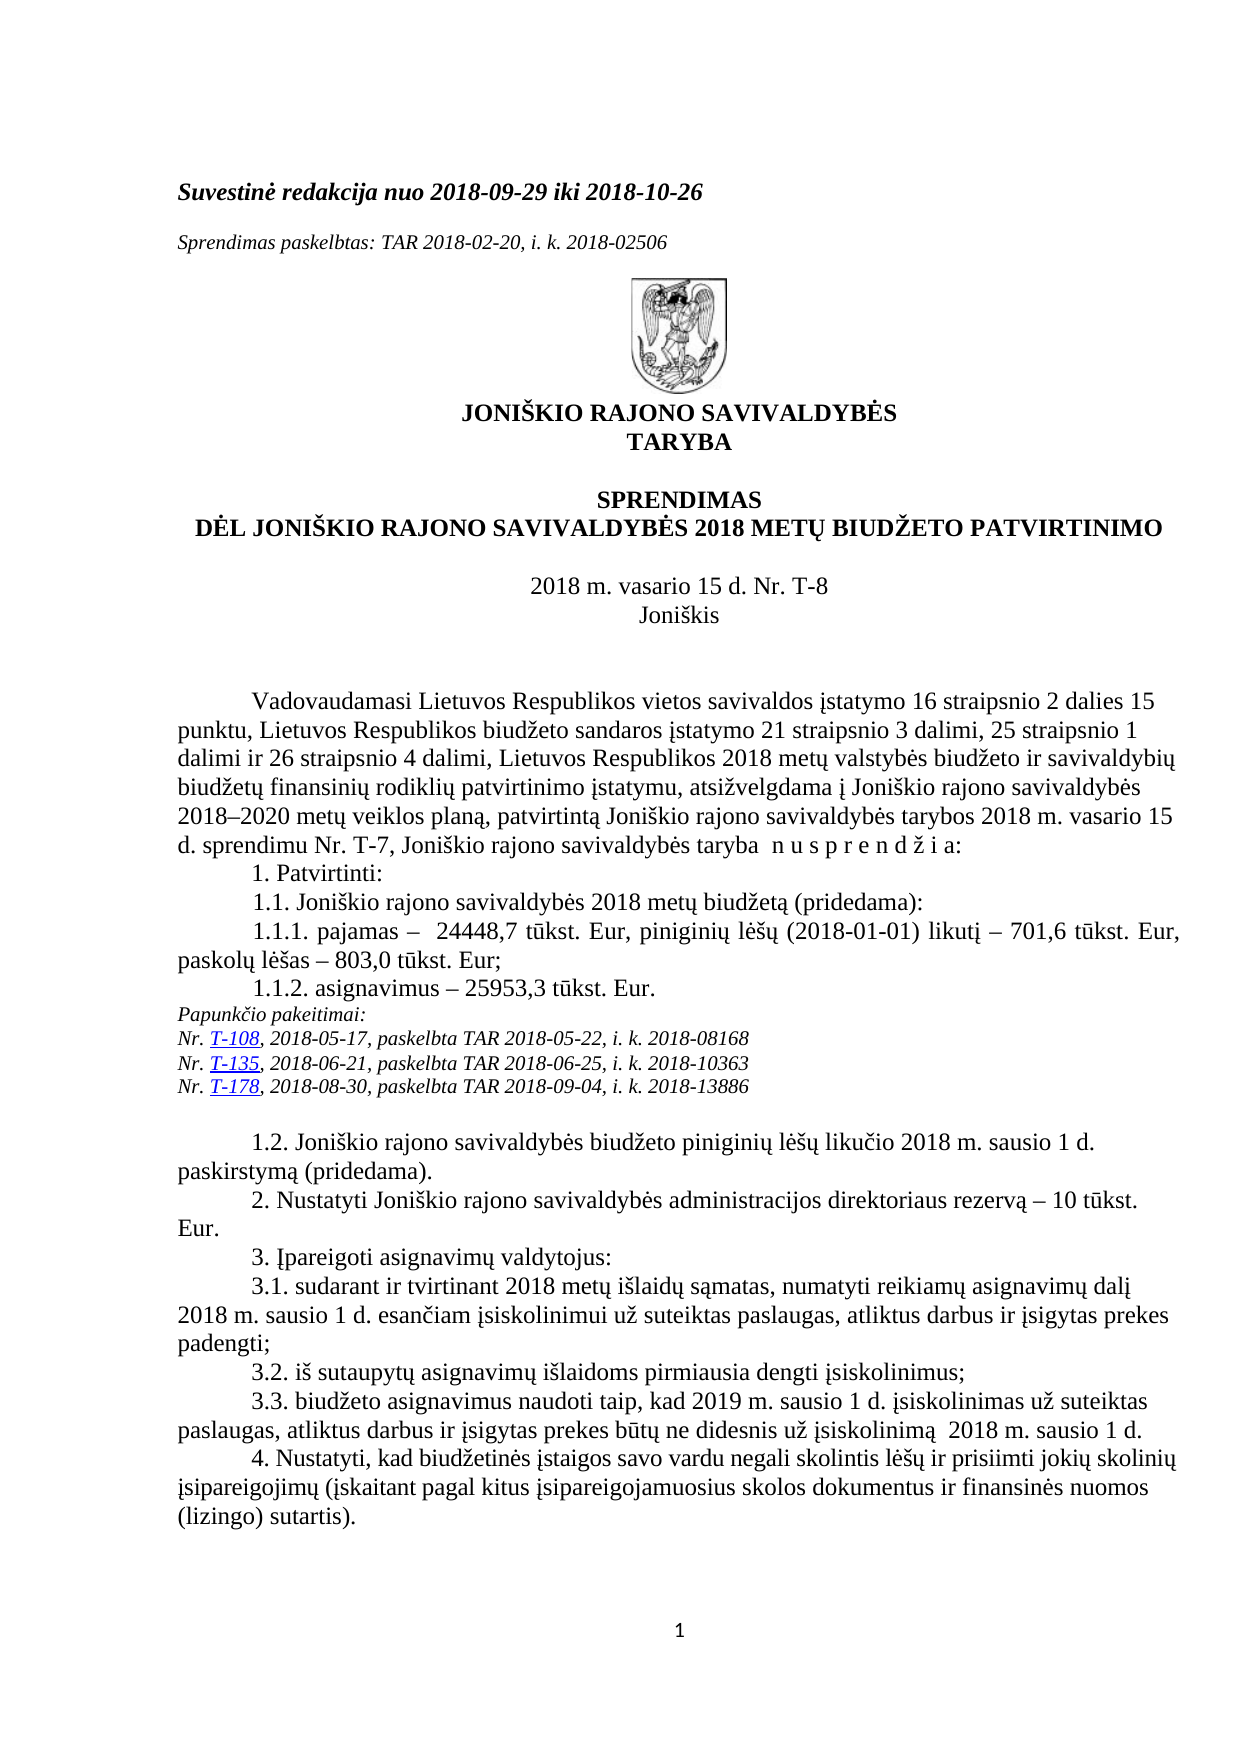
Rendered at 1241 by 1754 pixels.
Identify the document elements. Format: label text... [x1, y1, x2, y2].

text SPRENDIMAS [177, 485, 1181, 513]
text Sprendimas paskelbtas: TAR 2018-02-20, i. k. 2018-02506 [177, 230, 1181, 254]
text DĖL JONIŠKIO RAJONO SAVIVALDYBĖS 2018 METŲ BIUDŽETO PATVIRTINIMO [177, 513, 1181, 542]
text Joniškio rajono savivaldybės TARYBA [177, 398, 1181, 456]
text Vadovaudamasi Lietuvos Respublikos vietos savivaldos įstatymo 16 straipsnio 2 dalies 15 punktu, Lietuvos Respublikos biudžeto sandaros įstatymo 21 straipsnio 3 dalimi, 25 straipsnio 1 dalimi ir 26 straipsnio 4 dalimi, Lietuvos Respublikos 2018 metų valstybės biudžeto ir savivaldybių biudžetų finansinių rodiklių patvirtinimo įstatymu, atsižvelgdama į Joniškio rajono savivaldybės 2018–2020 metų veiklos planą, patvirtintą Joniškio rajono savivaldybės tarybos 2018 m. vasario 15 d. sprendimu Nr. T-7, Joniškio rajono savivaldybės taryba nusprendžia: [177, 686, 1181, 858]
text Nr. T-135, 2018-06-21, paskelbta TAR 2018-06-25, i. k. 2018-10363 [177, 1050, 1181, 1074]
text 3.2. iš sutaupytų asignavimų išlaidoms pirmiausia dengti įsiskolinimus; [177, 1357, 1181, 1386]
text 1.2. Joniškio rajono savivaldybės biudžeto piniginių lėšų likučio 2018 m. sausio 1 d. paskirstymą (pridedama). [177, 1127, 1181, 1185]
text Joniškis [177, 600, 1181, 628]
text Suvestinė redakcija nuo 2018-09-29 iki 2018-10-26 [177, 177, 1181, 206]
text 1. Patvirtinti: [177, 858, 1181, 887]
text 1.1.1. pajamas – 24448,7 tūkst. Eur, piniginių lėšų (2018-01-01) likutį – 701,6 tūkst. Eur, paskolų lėšas – 803,0 tūkst. Eur; [177, 916, 1181, 973]
text 1.1. Joniškio rajono savivaldybės 2018 metų biudžetą (pridedama): [177, 887, 1181, 916]
text Nr. T-108, 2018-05-17, paskelbta TAR 2018-05-22, i. k. 2018-08168 [177, 1026, 1181, 1050]
text 3.1. sudarant ir tvirtinant 2018 metų išlaidų sąmatas, numatyti reikiamų asignavimų dalį 2018 m. sausio 1 d. esančiam įsiskolinimui už suteiktas paslaugas, atliktus darbus ir įsigytas prekes padengti; [177, 1271, 1181, 1357]
text 3. Įpareigoti asignavimų valdytojus: [177, 1242, 1181, 1271]
text 3.3. biudžeto asignavimus naudoti taip, kad 2019 m. sausio 1 d. įsiskolinimas už suteiktas paslaugas, atliktus darbus ir įsigytas prekes būtų ne didesnis už įsiskolinimą 2018 m. sausio 1 d. [177, 1386, 1181, 1443]
text 1.1.2. asignavimus – 25953,3 tūkst. Eur. [177, 973, 1181, 1002]
text 2. Nustatyti Joniškio rajono savivaldybės administracijos direktoriaus rezervą – 10 tūkst. Eur. [177, 1185, 1181, 1242]
text Nr. T-178, 2018-08-30, paskelbta TAR 2018-09-04, i. k. 2018-13886 [177, 1074, 1181, 1098]
text Papunkčio pakeitimai: [177, 1002, 1181, 1026]
text 4. Nustatyti, kad biudžetinės įstaigos savo vardu negali skolintis lėšų ir prisiimti jokių skolinių įsipareigojimų (įskaitant pagal kitus įsipareigojamuosius skolos dokumentus ir finansinės nuomos (lizingo) sutartis). [177, 1443, 1181, 1530]
text 2018 m. vasario 15 d. Nr. T-8 [177, 571, 1181, 600]
